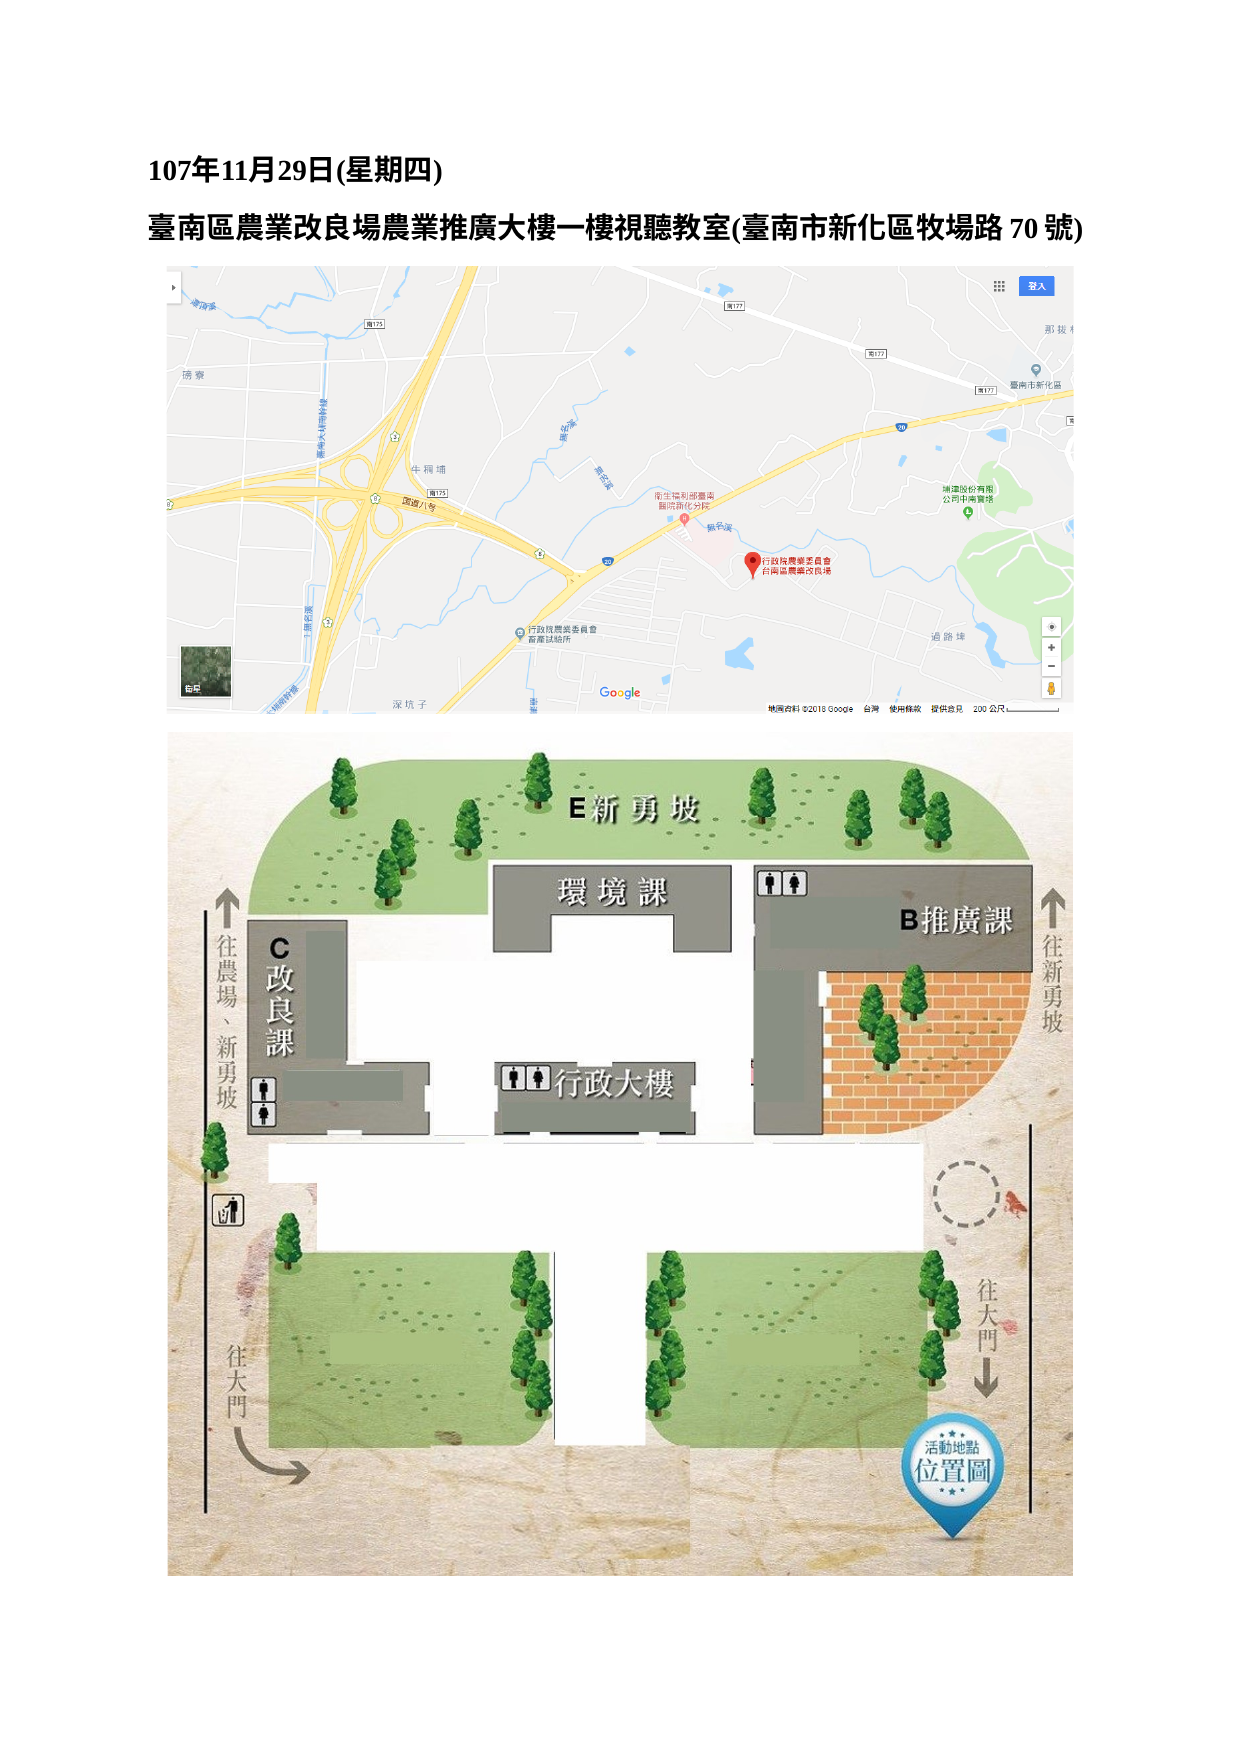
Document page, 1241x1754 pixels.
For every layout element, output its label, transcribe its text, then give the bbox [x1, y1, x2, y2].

text 107年11月29日(星期四) [148, 157, 1092, 186]
text 臺南區農業改良場農業推廣大樓一樓視聽教室(臺南市新化區牧場路70號) [148, 205, 1092, 247]
picture [167, 732, 1073, 1576]
picture [166, 266, 1074, 714]
